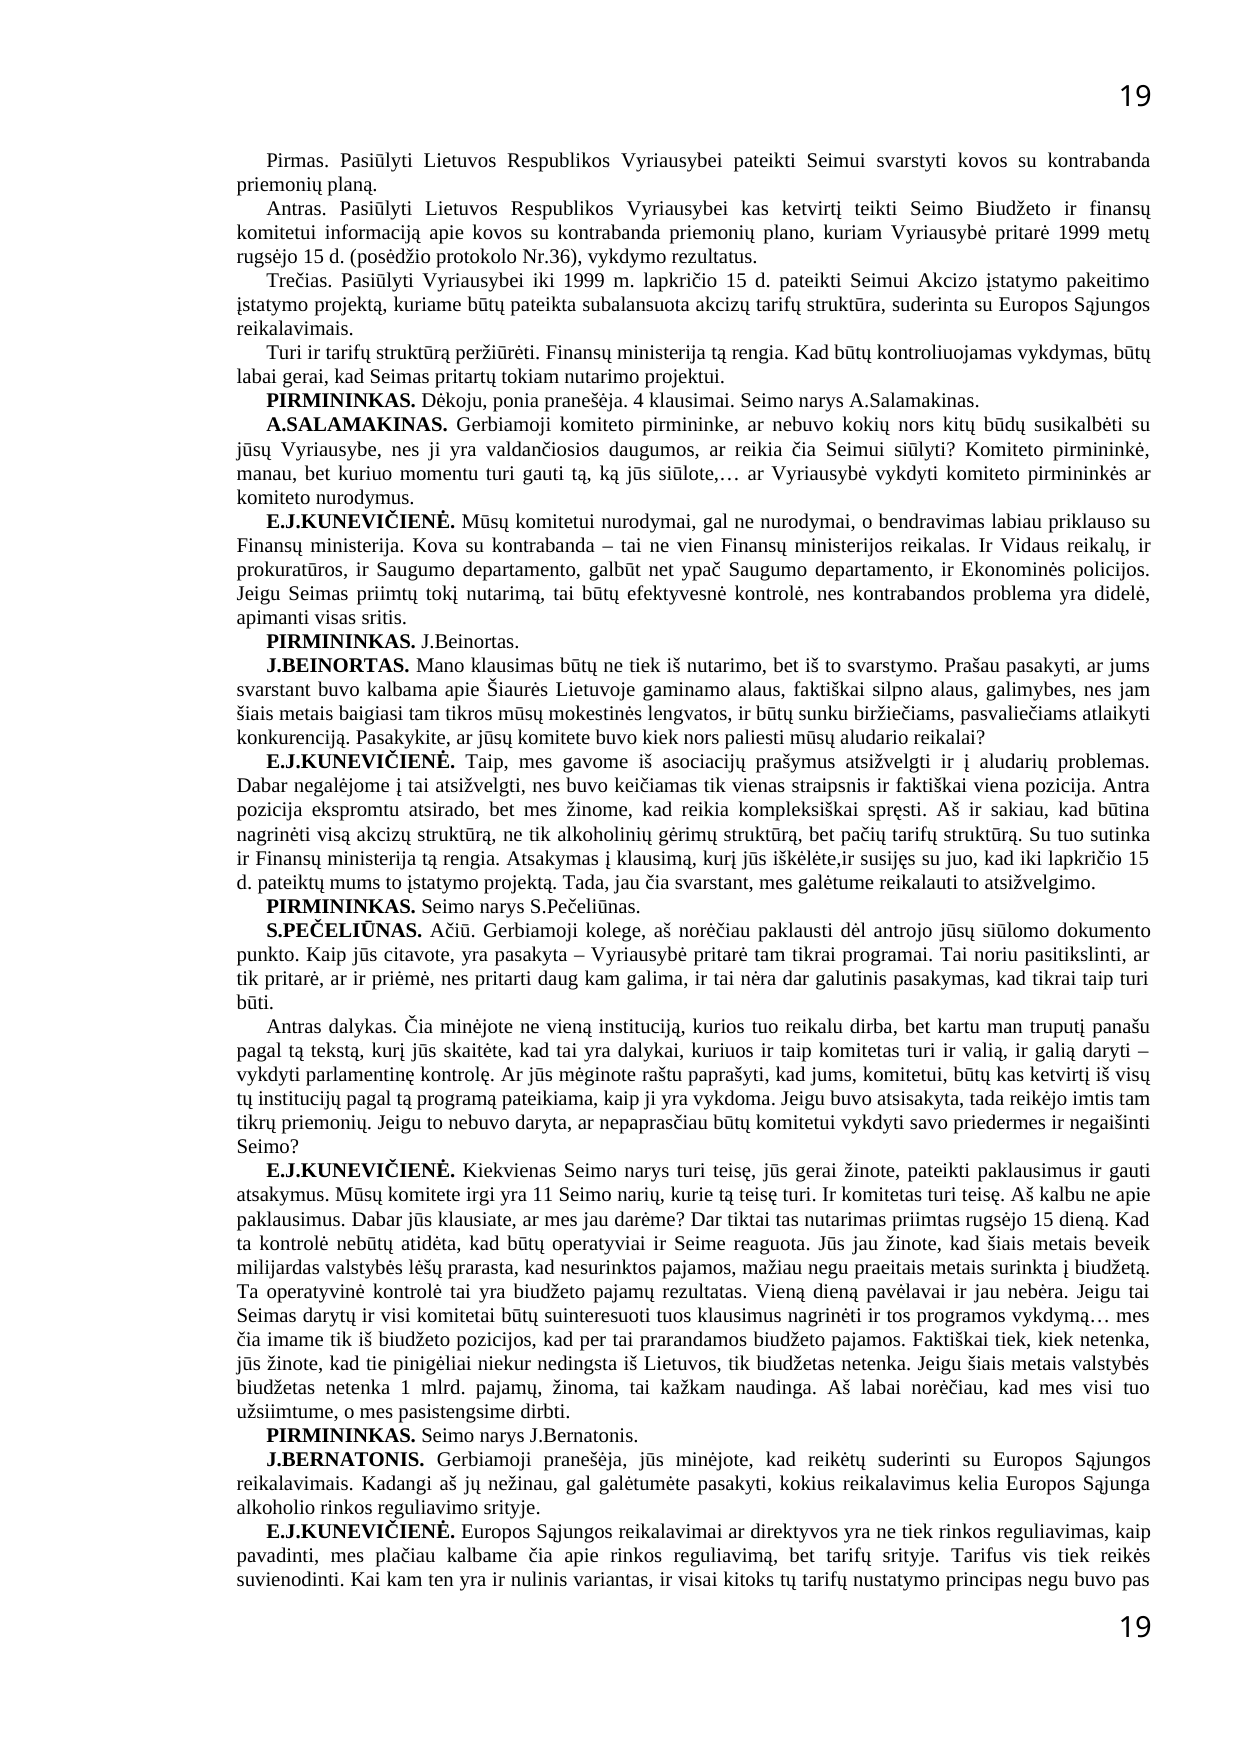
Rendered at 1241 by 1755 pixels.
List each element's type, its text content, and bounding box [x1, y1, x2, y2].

text E.J.KUNEVIČIENĖ. Europos Sąjungos reikalavimai ar direktyvos yra ne tiek rinkos reguliavimas, kaip pavadinti, mes plačiau kalbame čia apie rinkos reguliavimą, bet tarifų srityje. Tarifus vis tiek reikės suvienodinti. Kai kam ten yra ir nulinis variantas, ir visai kitoks tų tarifų nustatymo principas negu buvo pas [236, 1519, 1152, 1591]
text Pirmas. Pasiūlyti Lietuvos Respublikos Vyriausybei pateikti Seimui svarstyti kovos su kontrabanda priemonių planą. [236, 148, 1152, 196]
text PIRMININKAS. Seimo narys S.Pečeliūnas. [236, 894, 1152, 918]
text E.J.KUNEVIČIENĖ. Mūsų komitetui nurodymai, gal ne nurodymai, o bendravimas labiau priklauso su Finansų ministerija. Kova su kontrabanda – tai ne vien Finansų ministerijos reikalas. Ir Vidaus reikalų, ir prokuratūros, ir Saugumo departamento, galbūt net ypač Saugumo departamento, ir Ekonominės policijos. Jeigu Seimas priimtų tokį nutarimą, tai būtų efektyvesnė kontrolė, nes kontrabandos problema yra didelė, apimanti visas sritis. [236, 509, 1152, 629]
text Antras dalykas. Čia minėjote ne vieną instituciją, kurios tuo reikalu dirba, bet kartu man truputį panašu pagal tą tekstą, kurį jūs skaitėte, kad tai yra dalykai, kuriuos ir taip komitetas turi ir valią, ir galią daryti – vykdyti parlamentinę kontrolę. Ar jūs mėginote raštu paprašyti, kad jums, komitetui, būtų kas ketvirtį iš visų tų institucijų pagal tą programą pateikiama, kaip ji yra vykdoma. Jeigu buvo atsisakyta, tada reikėjo imtis tam tikrų priemonių. Jeigu to nebuvo daryta, ar nepaprasčiau būtų komitetui vykdyti savo priedermes ir negaišinti Seimo? [236, 1014, 1152, 1158]
text J.BEINORTAS. Mano klausimas būtų ne tiek iš nutarimo, bet iš to svarstymo. Prašau pasakyti, ar jums svarstant buvo kalbama apie Šiaurės Lietuvoje gaminamo alaus, faktiškai silpno alaus, galimybes, nes jam šiais metais baigiasi tam tikros mūsų mokestinės lengvatos, ir būtų sunku biržiečiams, pasvaliečiams atlaikyti konkurenciją. Pasakykite, ar jūsų komitete buvo kiek nors paliesti mūsų aludario reikalai? [236, 653, 1152, 749]
text J.BERNATONIS. Gerbiamoji pranešėja, jūs minėjote, kad reikėtų suderinti su Europos Sąjungos reikalavimais. Kadangi aš jų nežinau, gal galėtumėte pasakyti, kokius reikalavimus kelia Europos Sąjunga alkoholio rinkos reguliavimo srityje. [236, 1447, 1152, 1519]
text E.J.KUNEVIČIENĖ. Kiekvienas Seimo narys turi teisę, jūs gerai žinote, pateikti paklausimus ir gauti atsakymus. Mūsų komitete irgi yra 11 Seimo narių, kurie tą teisę turi. Ir komitetas turi teisę. Aš kalbu ne apie paklausimus. Dabar jūs klausiate, ar mes jau darėme? Dar tiktai tas nutarimas priimtas rugsėjo 15 dieną. Kad ta kontrolė nebūtų atidėta, kad būtų operatyviai ir Seime reaguota. Jūs jau žinote, kad šiais metais beveik milijardas valstybės lėšų prarasta, kad nesurinktos pajamos, mažiau negu praeitais metais surinkta į biudžetą. Ta operatyvinė kontrolė tai yra biudžeto pajamų rezultatas. Vieną dieną pavėlavai ir jau nebėra. Jeigu tai Seimas darytų ir visi komitetai būtų suinteresuoti tuos klausimus nagrinėti ir tos programos vykdymą… mes čia imame tik iš biudžeto pozicijos, kad per tai prarandamos biudžeto pajamos. Faktiškai tiek, kiek netenka, jūs žinote, kad tie pinigėliai niekur nedingsta iš Lietuvos, tik biudžetas netenka. Jeigu šiais metais valstybės biudžetas netenka 1 mlrd. pajamų, žinoma, tai kažkam naudinga. Aš labai norėčiau, kad mes visi tuo užsiimtume, o mes pasistengsime dirbti. [236, 1158, 1152, 1423]
text PIRMININKAS. Seimo narys J.Bernatonis. [236, 1423, 1152, 1447]
text A.SALAMAKINAS. Gerbiamoji komiteto pirmininke, ar nebuvo kokių nors kitų būdų susikalbėti su jūsų Vyriausybe, nes ji yra valdančiosios daugumos, ar reikia čia Seimui siūlyti? Komiteto pirmininkė, manau, bet kuriuo momentu turi gauti tą, ką jūs siūlote,… ar Vyriausybė vykdyti komiteto pirmininkės ar komiteto nurodymus. [236, 412, 1152, 509]
text Antras. Pasiūlyti Lietuvos Respublikos Vyriausybei kas ketvirtį teikti Seimo Biudžeto ir finansų komitetui informaciją apie kovos su kontrabanda priemonių plano, kuriam Vyriausybė pritarė 1999 metų rugsėjo 15 d. (posėdžio protokolo Nr.36), vykdymo rezultatus. [236, 196, 1152, 268]
text S.PEČELIŪNAS. Ačiū. Gerbiamoji kolege, aš norėčiau paklausti dėl antrojo jūsų siūlomo dokumento punkto. Kaip jūs citavote, yra pasakyta – Vyriausybė pritarė tam tikrai programai. Tai noriu pasitikslinti, ar tik pritarė, ar ir priėmė, nes pritarti daug kam galima, ir tai nėra dar galutinis pasakymas, kad tikrai taip turi būti. [236, 918, 1152, 1014]
text Trečias. Pasiūlyti Vyriausybei iki 1999 m. lapkričio 15 d. pateikti Seimui Akcizo įstatymo pakeitimo įstatymo projektą, kuriame būtų pateikta subalansuota akcizų tarifų struktūra, suderinta su Europos Sąjungos reikalavimais. [236, 268, 1152, 340]
text Turi ir tarifų struktūrą peržiūrėti. Finansų ministerija tą rengia. Kad būtų kontroliuojamas vykdymas, būtų labai gerai, kad Seimas pritartų tokiam nutarimo projektui. [236, 340, 1152, 388]
text PIRMININKAS. J.Beinortas. [236, 629, 1152, 653]
text PIRMININKAS. Dėkoju, ponia pranešėja. 4 klausimai. Seimo narys A.Salamakinas. [236, 388, 1152, 412]
text E.J.KUNEVIČIENĖ. Taip, mes gavome iš asociacijų prašymus atsižvelgti ir į aludarių problemas. Dabar negalėjome į tai atsižvelgti, nes buvo keičiamas tik vienas straipsnis ir faktiškai viena pozicija. Antra pozicija ekspromtu atsirado, bet mes žinome, kad reikia kompleksiškai spręsti. Aš ir sakiau, kad būtina nagrinėti visą akcizų struktūrą, ne tik alkoholinių gėrimų struktūrą, bet pačių tarifų struktūrą. Su tuo sutinka ir Finansų ministerija tą rengia. Atsakymas į klausimą, kurį jūs iškėlėte,ir susijęs su juo, kad iki lapkričio 15 d. pateiktų mums to įstatymo projektą. Tada, jau čia svarstant, mes galėtume reikalauti to atsižvelgimo. [236, 749, 1152, 894]
